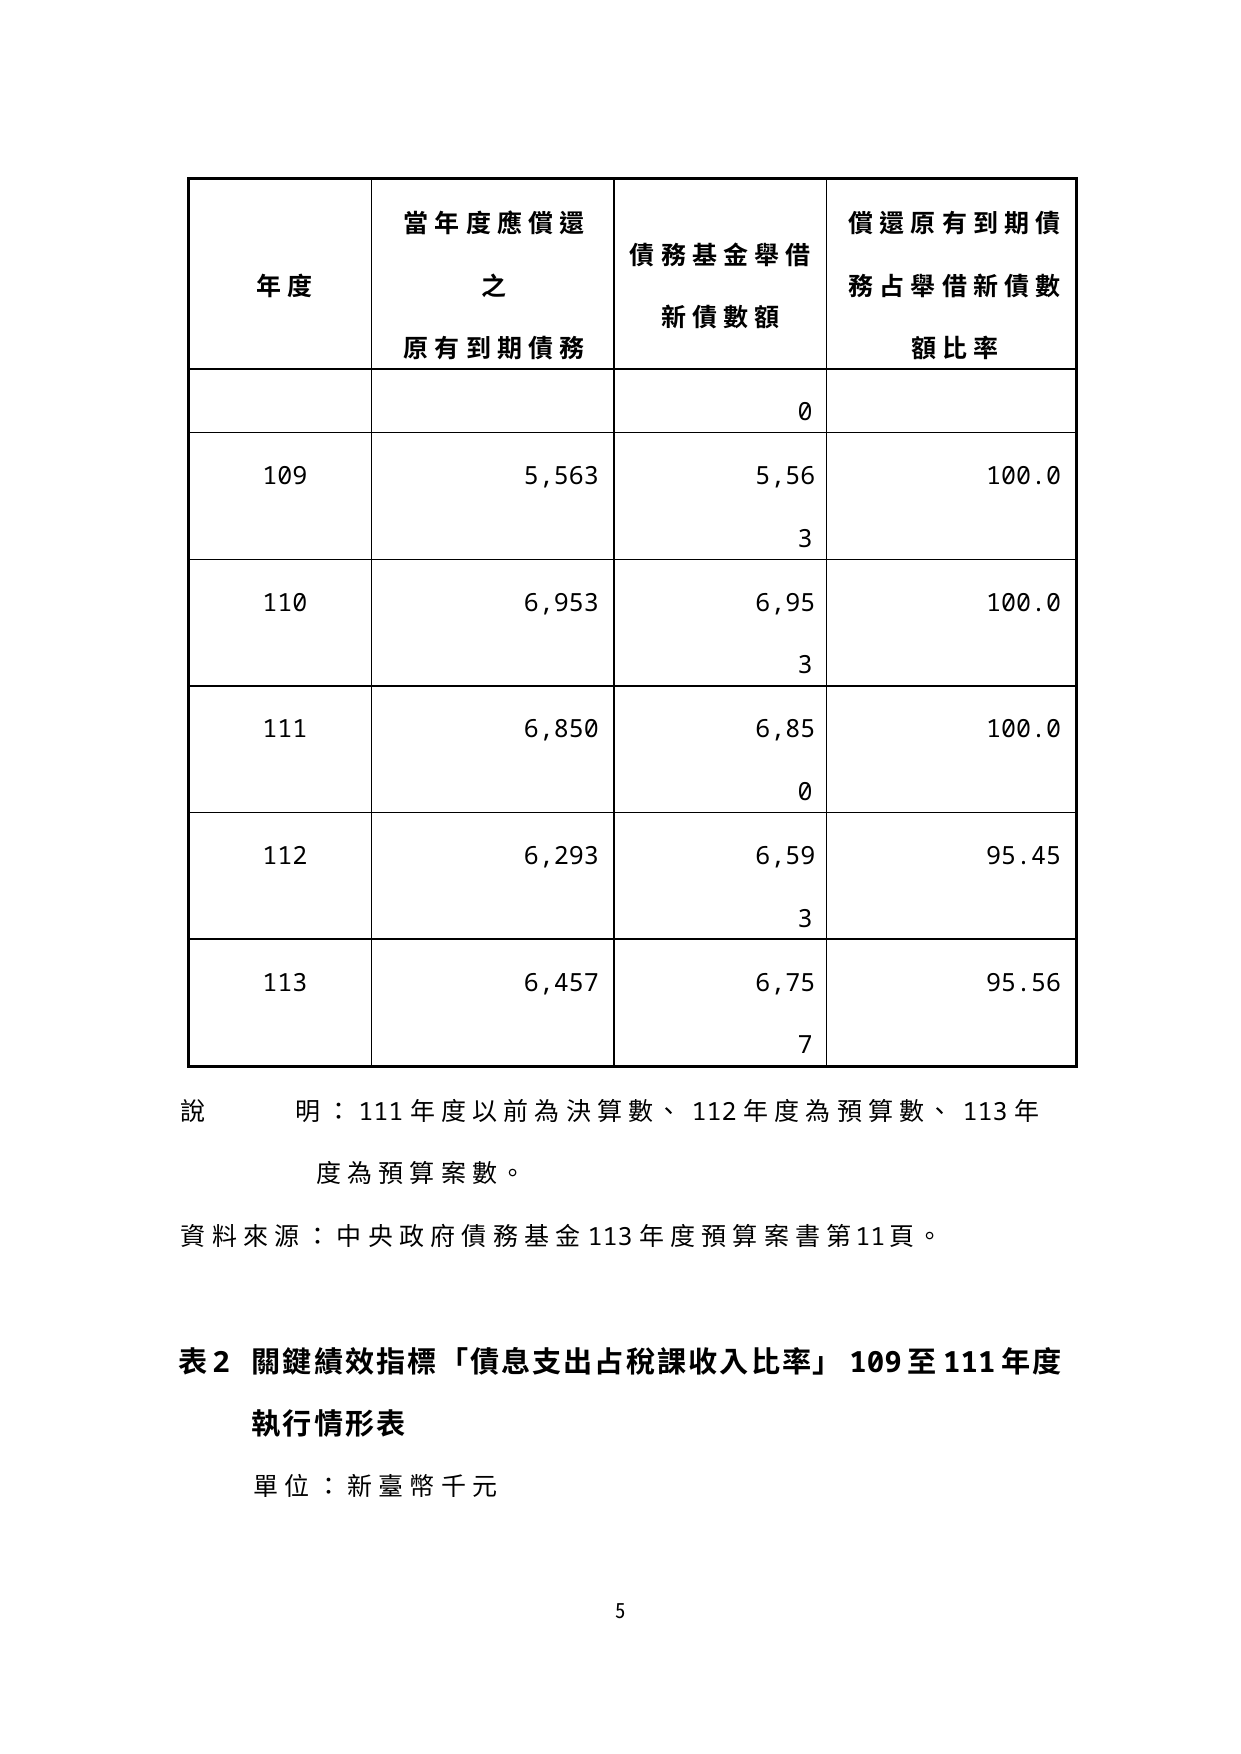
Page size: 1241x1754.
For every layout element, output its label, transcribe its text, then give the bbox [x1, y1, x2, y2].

table_cell 100.0 [827, 687, 1075, 812]
table_header 年度 [190, 180, 371, 368]
text 表2 關鍵績效指標「債息支出占稅課收入比率」109至111年度執行情形表 單位：新臺幣千元 [177, 1318, 1063, 1505]
table_cell [827, 370, 1075, 432]
table_cell 6,457 [372, 940, 613, 1065]
table_cell [190, 370, 371, 432]
table_cell 111 [190, 687, 371, 812]
table_cell 6,953 [372, 560, 613, 685]
table_cell 100.0 [827, 560, 1075, 685]
text 說 明：111年度以前為決算數、112年度為預算數、113年度為預算案數。 [177, 1068, 1063, 1193]
table_cell 5,563 [372, 433, 613, 558]
table_cell 100.0 [827, 433, 1075, 558]
table_cell 113 [190, 940, 371, 1065]
table_header 償還原有到期債務占舉借新債數額比率 [827, 180, 1075, 368]
table_header 當年度應償還之 原有到期債務 [372, 180, 613, 368]
table_cell 95.45 [827, 813, 1075, 938]
table_cell 5,563 [615, 433, 826, 558]
table_header 債務基金舉借 新債數額 [615, 180, 826, 368]
table_cell 6,757 [615, 940, 826, 1065]
table_cell [372, 370, 613, 432]
table_cell 109 [190, 433, 371, 558]
table_cell 6,953 [615, 560, 826, 685]
table_cell 95.56 [827, 940, 1075, 1065]
table_cell 6,850 [372, 687, 613, 812]
table_cell 0 [615, 370, 826, 432]
table_cell 6,293 [372, 813, 613, 938]
table_cell 112 [190, 813, 371, 938]
table_cell 6,850 [615, 687, 826, 812]
table_cell 6,593 [615, 813, 826, 938]
table_cell 110 [190, 560, 371, 685]
text 資料來源：中央政府債務基金113年度預算案書第11頁。 [177, 1193, 1063, 1255]
